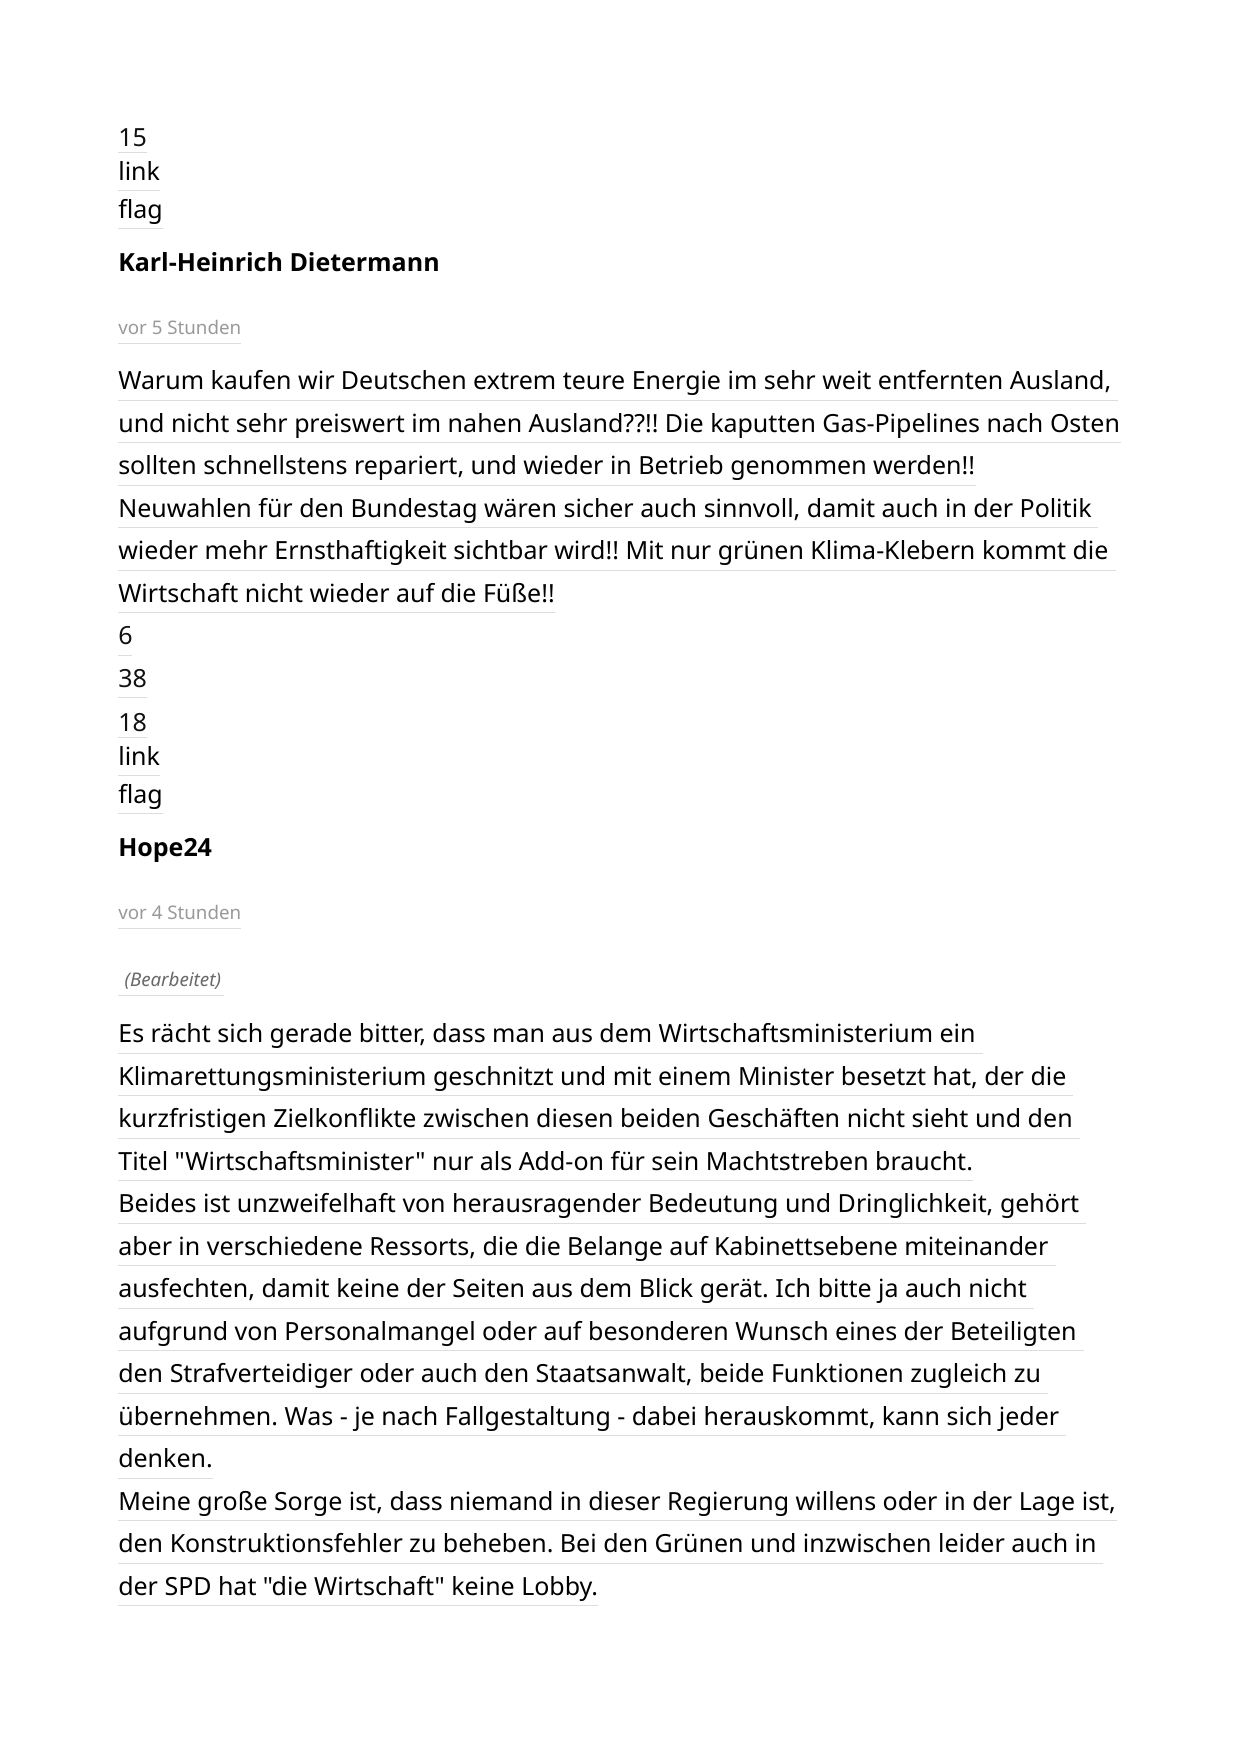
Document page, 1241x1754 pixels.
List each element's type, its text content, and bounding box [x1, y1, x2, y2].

text Karl-Heinrich Dietermann [118, 245, 1122, 279]
text flag [118, 776, 1122, 814]
text Warum kaufen wir Deutschen extrem teure Energie im sehr weit entfernten Ausland, und nicht sehr preiswert im nahen Ausland??!! Die kaputten Gas-Pipelines nach Osten sollten schnellstens repariert, und wieder in Betrieb genommen werden!! Neuwahlen für den Bundestag wären sicher auch sinnvoll, damit auch in der Politik wieder mehr Ernsthaftigkeit sichtbar wird!! Mit nur grünen Klima-Klebern kommt die Wirtschaft nicht wieder auf die Füße!! [118, 363, 1122, 613]
text 6 [118, 618, 1122, 656]
text 38 [118, 661, 1122, 698]
text flag [118, 191, 1122, 229]
text link [118, 153, 1122, 191]
text 15 [118, 118, 1122, 153]
text vor 5 Stunden [118, 314, 1117, 344]
text 18 [118, 703, 1122, 738]
text (Bearbeitet) [118, 963, 1122, 996]
text link [118, 738, 1122, 776]
text vor 4 Stunden [118, 899, 1117, 929]
text Hope24 [118, 830, 1122, 864]
text Es rächt sich gerade bitter, dass man aus dem Wirtschaftsministerium ein Klimarettungsministerium geschnitzt und mit einem Minister besetzt hat, der die kurzfristigen Zielkonflikte zwischen diesen beiden Geschäften nicht sieht und den Titel "Wirtschaftsminister" nur als Add-on für sein Machtstreben braucht. Beides ist unzweifelhaft von herausragender Bedeutung und Dringlichkeit, gehört aber in verschiedene Ressorts, die die Belange auf Kabinettsebene miteinander ausfechten, damit keine der Seiten aus dem Blick gerät. Ich bitte ja auch nicht aufgrund von Personalmangel oder auf besonderen Wunsch eines der Beteiligten den Strafverteidiger oder auch den Staatsanwalt, beide Funktionen zugleich zu übernehmen. Was - je nach Fallgestaltung - dabei herauskommt, kann sich jeder denken. Meine große Sorge ist, dass niemand in dieser Regierung willens oder in der Lage ist, den Konstruktionsfehler zu beheben. Bei den Grünen und inzwischen leider auch in der SPD hat "die Wirtschaft" keine Lobby. [118, 1016, 1122, 1606]
